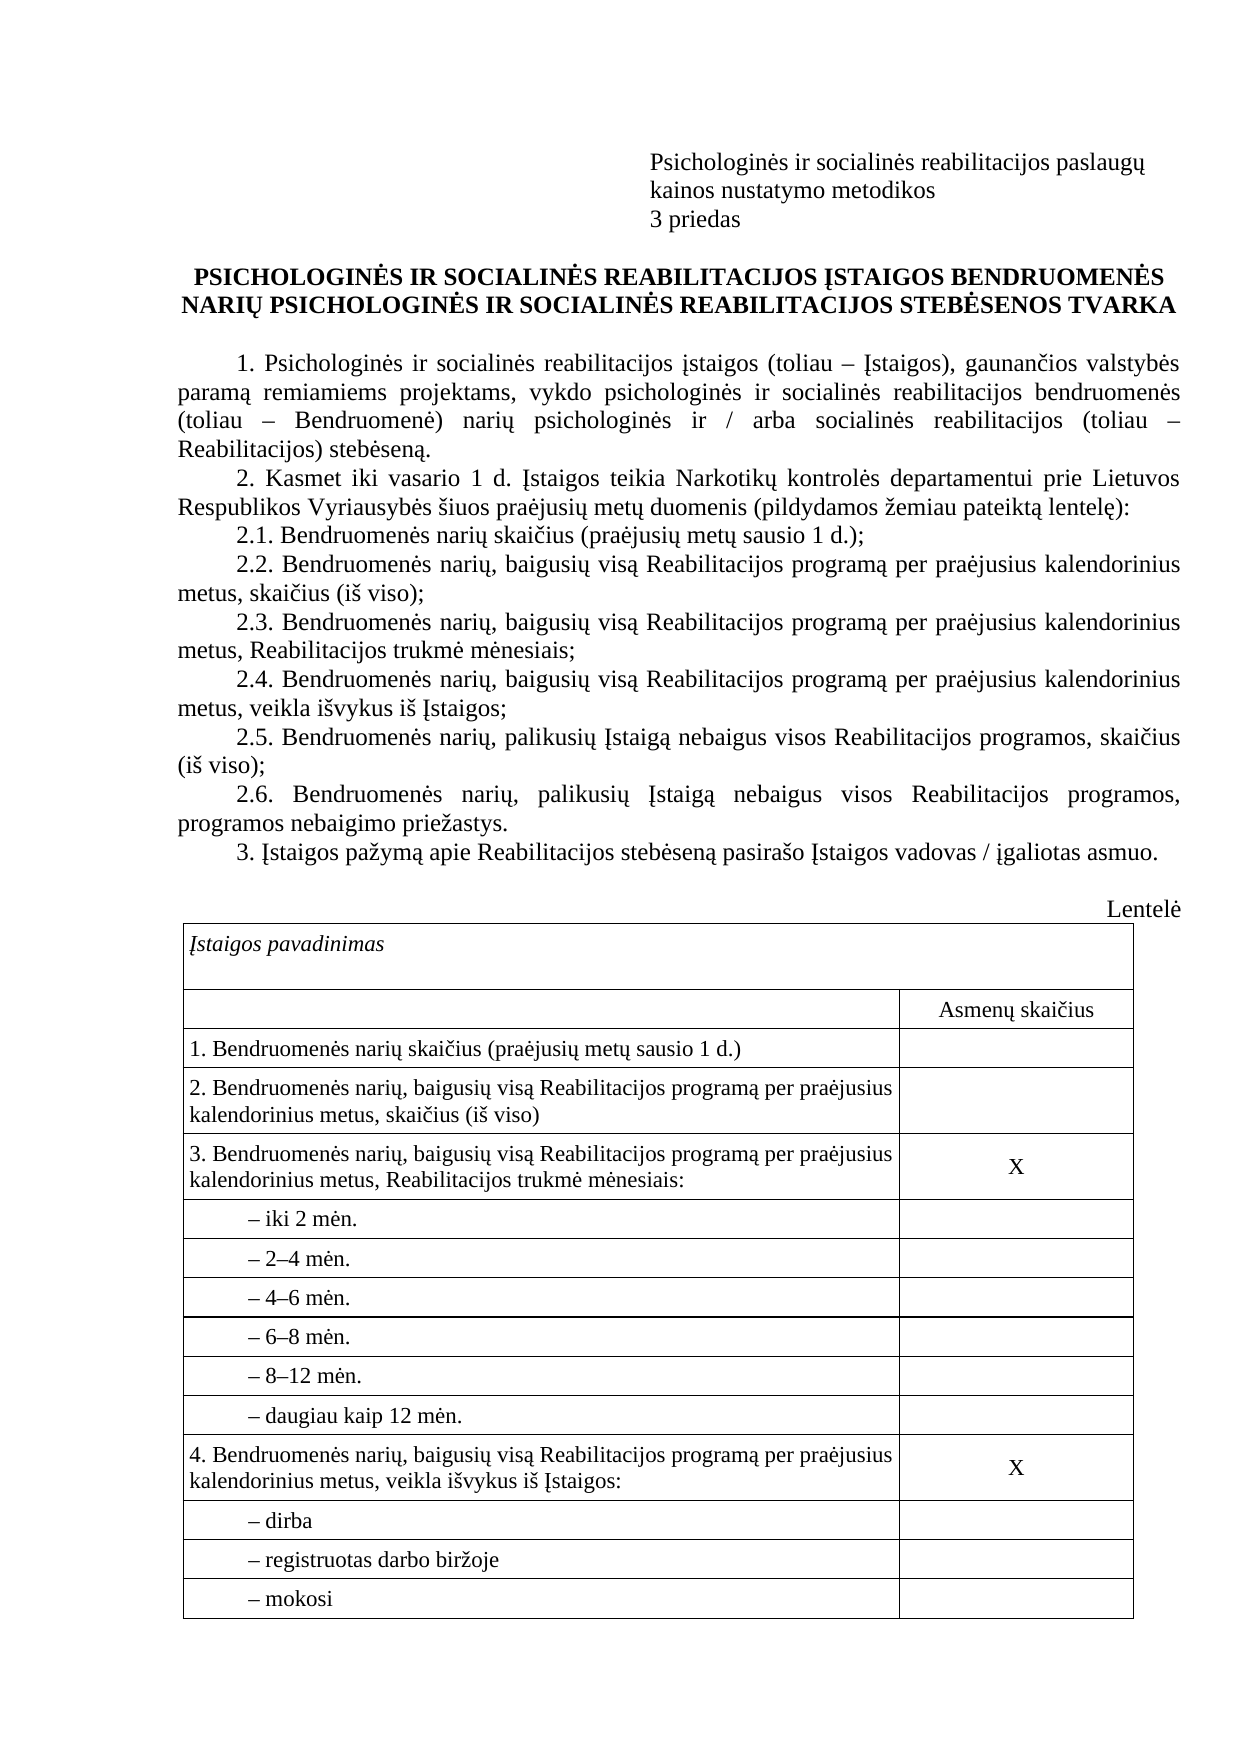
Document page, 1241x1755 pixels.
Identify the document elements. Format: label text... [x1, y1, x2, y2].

table_cell 4. Bendruomenės narių, baigusių visą Reabilitacijos programą per praėjusius kalendorinius metus, veikla išvykus iš Įstaigos: [184, 1435, 899, 1500]
text Lentelė [177, 894, 1181, 923]
text 2.5. Bendruomenės narių, palikusių Įstaigą nebaigus visos Reabilitacijos programos, skaičius (iš viso); [177, 722, 1181, 779]
table_cell [900, 1357, 1133, 1395]
table_cell [900, 1579, 1133, 1618]
table_cell – 6–8 mėn. [184, 1318, 899, 1356]
table_cell [900, 1068, 1133, 1133]
table_header Įstaigos pavadinimas [184, 924, 1133, 989]
table_cell [900, 1200, 1133, 1238]
table_cell – registruotas darbo biržoje [184, 1540, 899, 1578]
table_cell – daugiau kaip 12 mėn. [184, 1396, 899, 1434]
table_cell 1. Bendruomenės narių skaičius (praėjusių metų sausio 1 d.) [184, 1029, 899, 1067]
text 2.6. Bendruomenės narių, palikusių Įstaigą nebaigus visos Reabilitacijos programos, programos nebaigimo priežastys. [177, 779, 1181, 837]
text 3. Įstaigos pažymą apie Reabilitacijos stebėseną pasirašo Įstaigos vadovas / įgaliotas asmuo. [177, 837, 1181, 866]
text 2.4. Bendruomenės narių, baigusių visą Reabilitacijos programą per praėjusius kalendorinius metus, veikla išvykus iš Įstaigos; [177, 664, 1181, 722]
text 2.2. Bendruomenės narių, baigusių visą Reabilitacijos programą per praėjusius kalendorinius metus, skaičius (iš viso); [177, 549, 1181, 607]
table_cell – mokosi [184, 1579, 899, 1618]
table_cell [184, 990, 899, 1028]
table_cell – 2–4 mėn. [184, 1239, 899, 1277]
text 2. Kasmet iki vasario 1 d. Įstaigos teikia Narkotikų kontrolės departamentui prie Lietuvos Respublikos Vyriausybės šiuos praėjusių metų duomenis (pildydamos žemiau pateiktą lentelę): [177, 463, 1181, 521]
table_cell – 8–12 mėn. [184, 1357, 899, 1395]
table_cell X [900, 1435, 1133, 1500]
text PSICHOLOGINĖS IR SOCIALINĖS REABILITACIJOS ĮSTAIGOS BENDRUOMENĖS NARIŲ PSICHOLOGINĖS IR SOCIALINĖS REABILITACIJOS STEBĖSENOS TVARKA [177, 262, 1181, 319]
table_cell X [900, 1134, 1133, 1198]
table_cell [900, 1278, 1133, 1316]
text 2.1. Bendruomenės narių skaičius (praėjusių metų sausio 1 d.); [177, 521, 1181, 549]
table_cell Asmenų skaičius [900, 990, 1133, 1028]
text 2.3. Bendruomenės narių, baigusių visą Reabilitacijos programą per praėjusius kalendorinius metus, Reabilitacijos trukmė mėnesiais; [177, 607, 1181, 664]
table_cell [900, 1239, 1133, 1277]
table_cell [900, 1540, 1133, 1578]
table_cell 3. Bendruomenės narių, baigusių visą Reabilitacijos programą per praėjusius kalendorinius metus, Reabilitacijos trukmė mėnesiais: [184, 1134, 899, 1198]
table_cell – dirba [184, 1501, 899, 1539]
text 3 priedas [649, 204, 1181, 233]
table_cell [900, 1501, 1133, 1539]
text 1. Psichologinės ir socialinės reabilitacijos įstaigos (toliau – Įstaigos), gaunančios valstybės paramą remiamiems projektams, vykdo psichologinės ir socialinės reabilitacijos bendruomenės (toliau – Bendruomenė) narių psichologinės ir / arba socialinės reabilitacijos (toliau – Reabilitacijos) stebėseną. [177, 348, 1181, 463]
text Psichologinės ir socialinės reabilitacijos paslaugų kainos nustatymo metodikos [649, 147, 1181, 204]
table_cell 2. Bendruomenės narių, baigusių visą Reabilitacijos programą per praėjusius kalendorinius metus, skaičius (iš viso) [184, 1068, 899, 1133]
table_cell – 4–6 mėn. [184, 1278, 899, 1316]
table_cell [900, 1318, 1133, 1356]
table_cell – iki 2 mėn. [184, 1200, 899, 1238]
table_cell [900, 1029, 1133, 1067]
table_cell [900, 1396, 1133, 1434]
